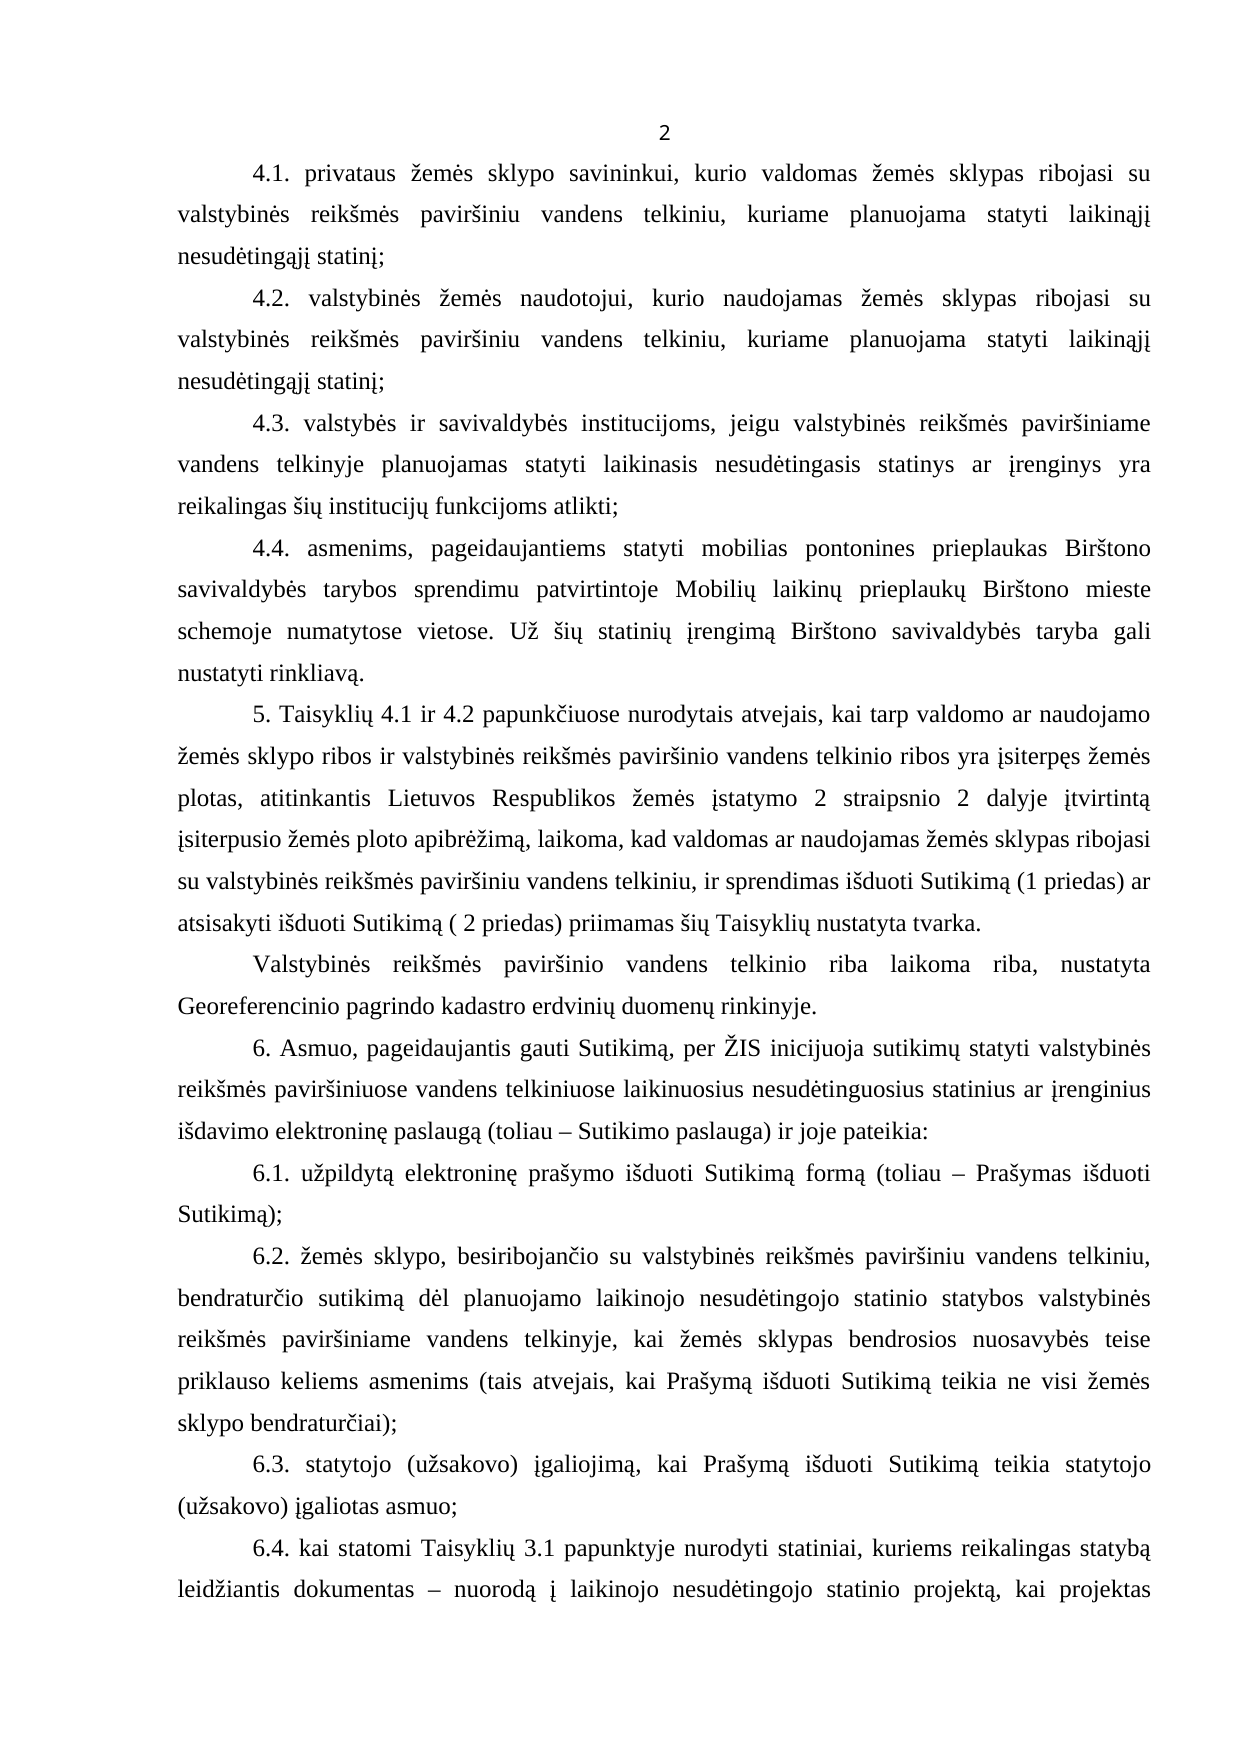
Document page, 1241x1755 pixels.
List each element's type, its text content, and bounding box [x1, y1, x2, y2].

text 4.1. privataus žemės sklypo savininkui, kurio valdomas žemės sklypas ribojasi su valstybinės reikšmės paviršiniu vandens telkiniu, kuriame planuojama statyti laikinąjį nesudėtingąjį statinį; [177, 148, 1152, 273]
text 4.3. valstybės ir savivaldybės institucijoms, jeigu valstybinės reikšmės paviršiniame vandens telkinyje planuojamas statyti laikinasis nesudėtingasis statinys ar įrenginys yra reikalingas šių institucijų funkcijoms atlikti; [177, 398, 1152, 523]
text 6.1. užpildytą elektroninę prašymo išduoti Sutikimą formą (toliau – Prašymas išduoti Sutikimą); [177, 1148, 1152, 1231]
text 6.4. kai statomi Taisyklių 3.1 papunktyje nurodyti statiniai, kuriems reikalingas statybą leidžiantis dokumentas – nuorodą į laikinojo nesudėtingojo statinio projektą, kai projektas [177, 1523, 1152, 1606]
text 5. Taisyklių 4.1 ir 4.2 papunkčiuose nurodytais atvejais, kai tarp valdomo ar naudojamo žemės sklypo ribos ir valstybinės reikšmės paviršinio vandens telkinio ribos yra įsiterpęs žemės plotas, atitinkantis Lietuvos Respublikos žemės įstatymo 2 straipsnio 2 dalyje įtvirtintą įsiterpusio žemės ploto apibrėžimą, laikoma, kad valdomas ar naudojamas žemės sklypas ribojasi su valstybinės reikšmės paviršiniu vandens telkiniu, ir sprendimas išduoti Sutikimą (1 priedas) ar atsisakyti išduoti Sutikimą ( 2 priedas) priimamas šių Taisyklių nustatyta tvarka. [177, 689, 1152, 939]
text 6.2. žemės sklypo, besiribojančio su valstybinės reikšmės paviršiniu vandens telkiniu, bendraturčio sutikimą dėl planuojamo laikinojo nesudėtingojo statinio statybos valstybinės reikšmės paviršiniame vandens telkinyje, kai žemės sklypas bendrosios nuosavybės teise priklauso keliems asmenims (tais atvejais, kai Prašymą išduoti Sutikimą teikia ne visi žemės sklypo bendraturčiai); [177, 1231, 1152, 1439]
text 6.3. statytojo (užsakovo) įgaliojimą, kai Prašymą išduoti Sutikimą teikia statytojo (užsakovo) įgaliotas asmuo; [177, 1439, 1152, 1523]
text 4.4. asmenims, pageidaujantiems statyti mobilias pontonines prieplaukas Birštono savivaldybės tarybos sprendimu patvirtintoje Mobilių laikinų prieplaukų Birštono mieste schemoje numatytose vietose. Už šių statinių įrengimą Birštono savivaldybės taryba gali nustatyti rinkliavą. [177, 523, 1152, 689]
text Valstybinės reikšmės paviršinio vandens telkinio riba laikoma riba, nustatyta Georeferencinio pagrindo kadastro erdvinių duomenų rinkinyje. [177, 939, 1152, 1023]
text 6. Asmuo, pageidaujantis gauti Sutikimą, per ŽIS inicijuoja sutikimų statyti valstybinės reikšmės paviršiniuose vandens telkiniuose laikinuosius nesudėtinguosius statinius ar įrenginius išdavimo elektroninę paslaugą (toliau – Sutikimo paslauga) ir joje pateikia: [177, 1023, 1152, 1148]
text 4.2. valstybinės žemės naudotojui, kurio naudojamas žemės sklypas ribojasi su valstybinės reikšmės paviršiniu vandens telkiniu, kuriame planuojama statyti laikinąjį nesudėtingąjį statinį; [177, 273, 1152, 398]
